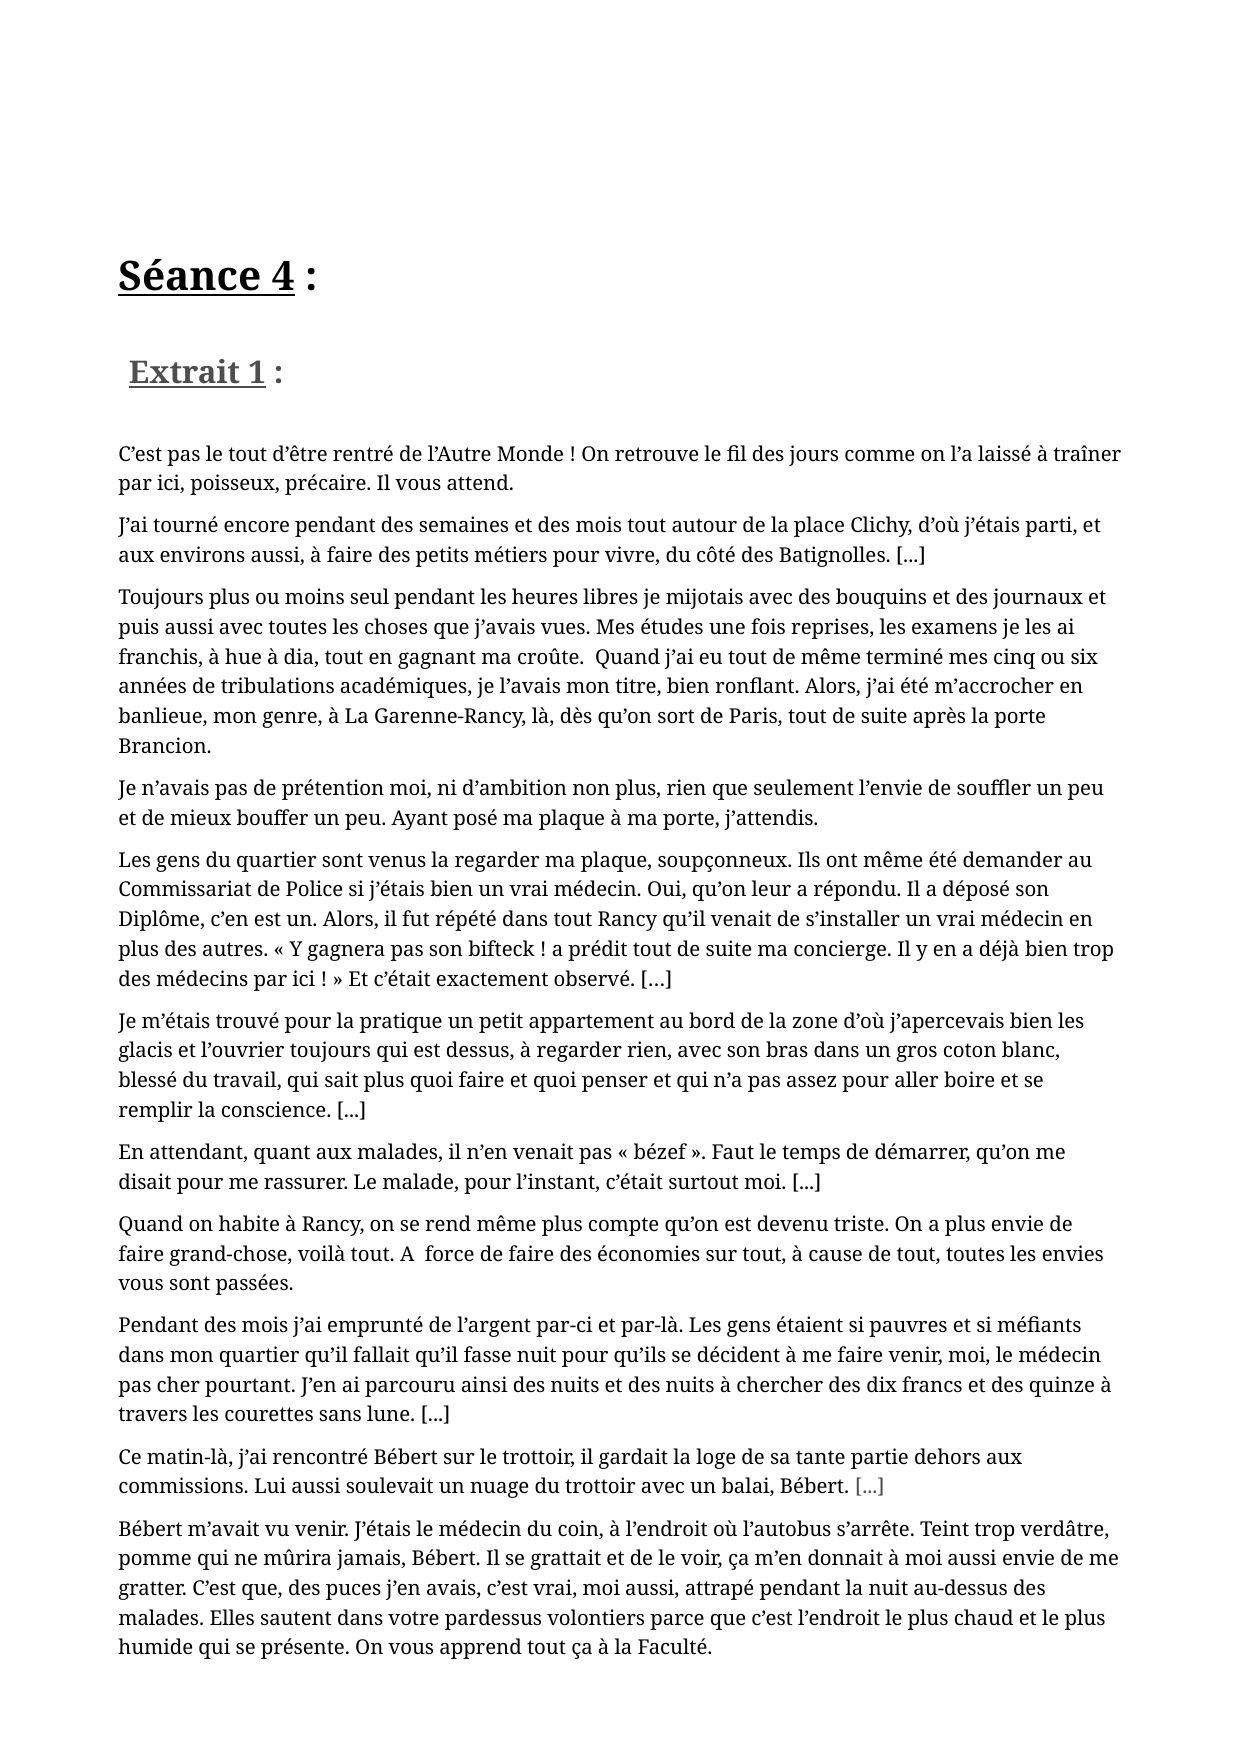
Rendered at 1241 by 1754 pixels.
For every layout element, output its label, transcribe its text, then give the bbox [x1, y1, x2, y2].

text Pendant des mois j’ai emprunté de l’argent par-ci et par-là. Les gens étaient si pauvres et si méfiants dans mon quartier qu’il fallait qu’il fasse nuit pour qu’ils se décident à me faire venir, moi, le médecin pas cher pourtant. J’en ai parcouru ainsi des nuits et des nuits à chercher des dix francs et des quinze à travers les courettes sans lune. [...] [118, 1309, 1122, 1428]
text Ce matin-là, j’ai rencontré Bébert sur le trottoir, il gardait la loge de sa tante partie dehors aux commissions. Lui aussi soulevait un nuage du trottoir avec un balai, Bébert. [...] [118, 1440, 1122, 1500]
text C’est pas le tout d’être rentré de l’Autre Monde ! On retrouve le fil des jours comme on l’a laissé à traîner par ici, poisseux, précaire. Il vous attend. [118, 437, 1122, 497]
text Les gens du quartier sont venus la regarder ma plaque, soupçonneux. Ils ont même été demander au Commissariat de Police si j’étais bien un vrai médecin. Oui, qu’on leur a répondu. Il a déposé son Diplôme, c’en est un. Alors, il fut répété dans tout Rancy qu’il venait de s’installer un vrai médecin en plus des autres. « Y gagnera pas son bifteck ! a prédit tout de suite ma concierge. Il y en a déjà bien trop des médecins par ici ! » Et c’était exactement observé. […] [118, 843, 1122, 992]
subtitle Extrait 1 : [118, 340, 1122, 395]
subtitle Séance 4 : [118, 247, 1122, 302]
text J’ai tourné encore pendant des semaines et des mois tout autour de la place Clichy, d’où j’étais parti, et aux environs aussi, à faire des petits métiers pour vivre, du côté des Batignolles. [...] [118, 509, 1122, 568]
text Bébert m’avait vu venir. J’étais le médecin du coin, à l’endroit où l’autobus s’arrête. Teint trop verdâtre, pomme qui ne mûrira jamais, Bébert. Il se grattait et de le voir, ça m’en donnait à moi aussi envie de me gratter. C’est que, des puces j’en avais, c’est vrai, moi aussi, attrapé pendant la nuit au-dessus des malades. Elles sautent dans votre pardessus volontiers parce que c’est l’endroit le plus chaud et le plus humide qui se présente. On vous apprend tout ça à la Faculté. [118, 1512, 1122, 1661]
text Toujours plus ou moins seul pendant les heures libres je mijotais avec des bouquins et des journaux et puis aussi avec toutes les choses que j’avais vues. Mes études une fois reprises, les examens je les ai franchis, à hue à dia, tout en gagnant ma croûte. Quand j’ai eu tout de même terminé mes cinq ou six années de tribulations académiques, je l’avais mon titre, bien ronflant. Alors, j’ai été m’accrocher en banlieue, mon genre, à La Garenne-Rancy, là, dès qu’on sort de Paris, tout de suite après la porte Brancion. [118, 581, 1122, 759]
text Je n’avais pas de prétention moi, ni d’ambition non plus, rien que seulement l’envie de souffler un peu et de mieux bouffer un peu. Ayant posé ma plaque à ma porte, j’attendis. [118, 772, 1122, 831]
text Je m’étais trouvé pour la pratique un petit appartement au bord de la zone d’où j’apercevais bien les glacis et l’ouvrier toujours qui est dessus, à regarder rien, avec son bras dans un gros coton blanc, blessé du travail, qui sait plus quoi faire et quoi penser et qui n’a pas assez pour aller boire et se remplir la conscience. [...] [118, 1004, 1122, 1123]
text En attendant, quant aux malades, il n’en venait pas « bézef ». Faut le temps de démarrer, qu’on me disait pour me rassurer. Le malade, pour l’instant, c’était surtout moi. [...] [118, 1136, 1122, 1195]
text Quand on habite à Rancy, on se rend même plus compte qu’on est devenu triste. On a plus envie de faire grand-chose, voilà tout. A force de faire des économies sur tout, à cause de tout, toutes les envies vous sont passées. [118, 1207, 1122, 1297]
